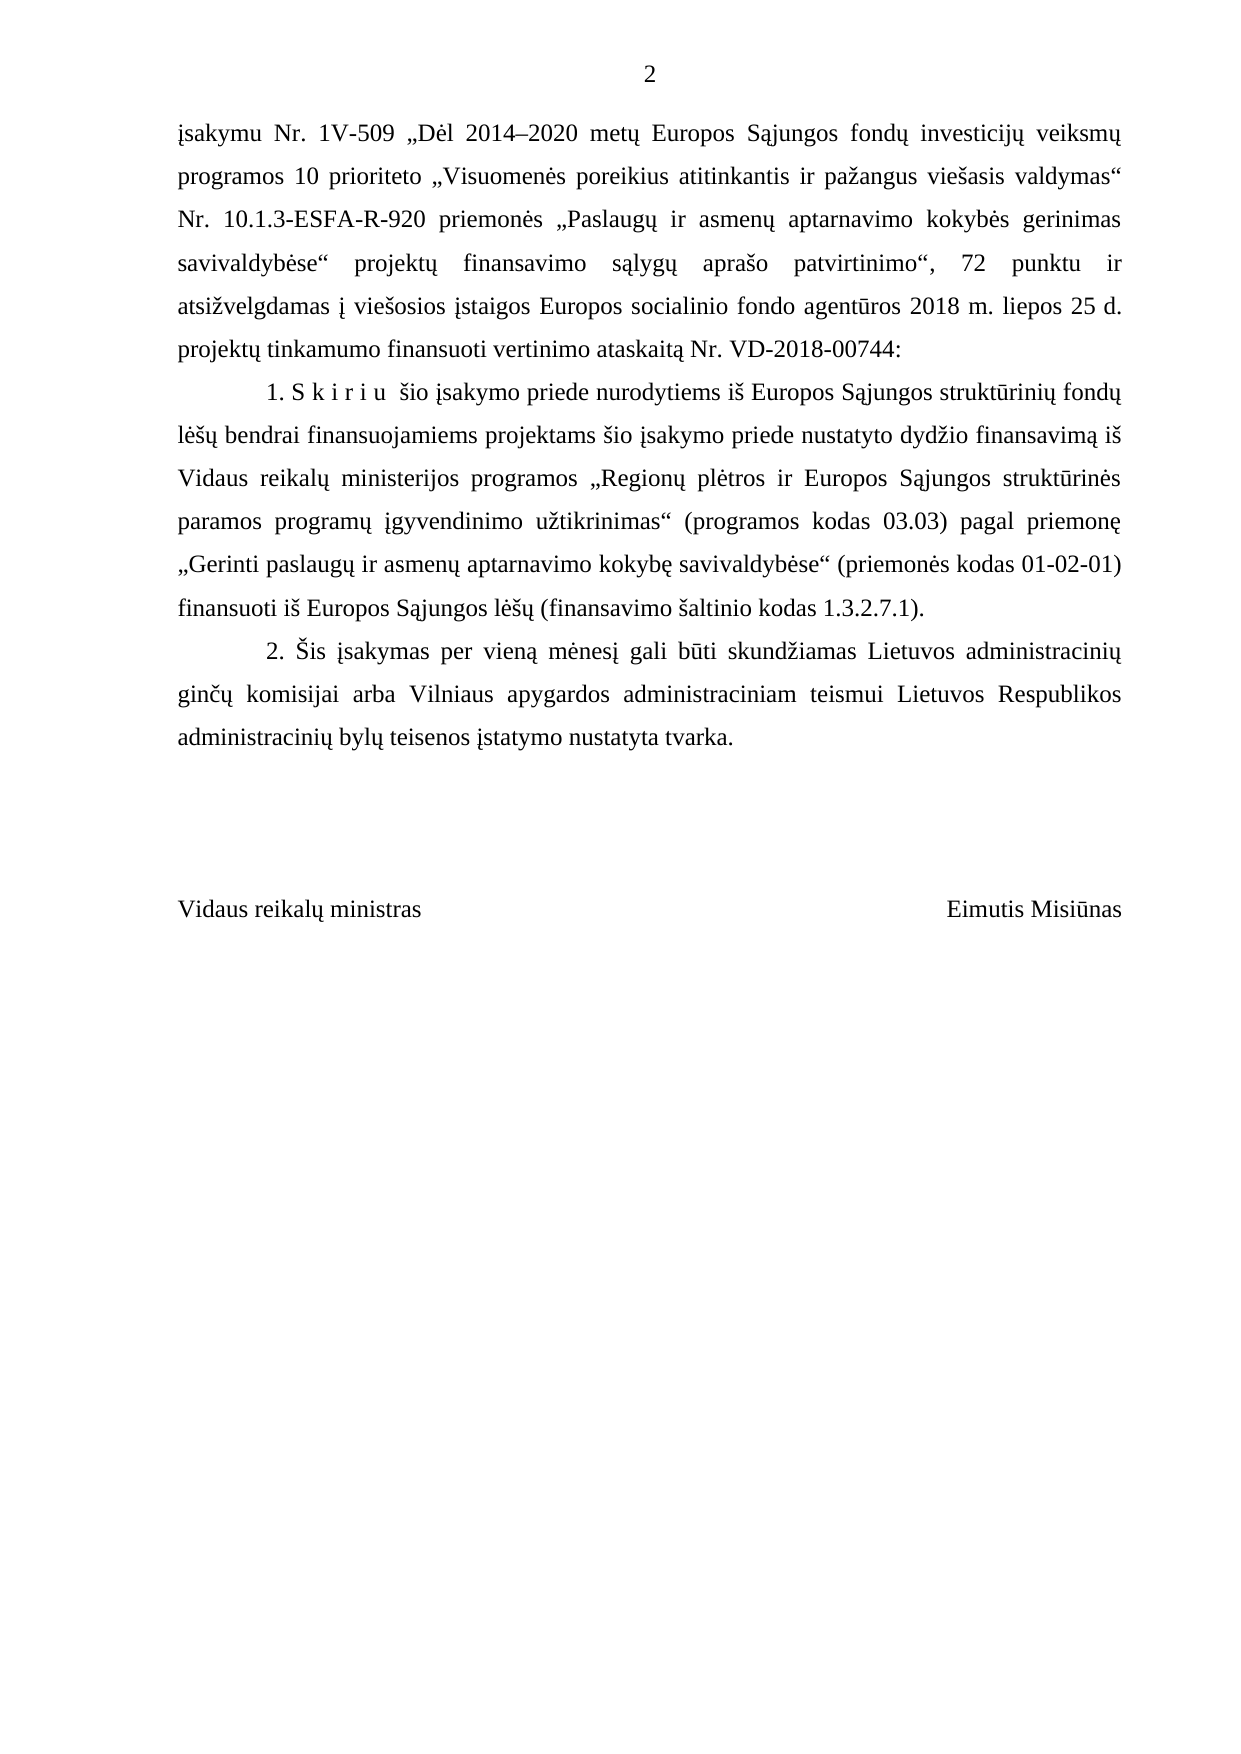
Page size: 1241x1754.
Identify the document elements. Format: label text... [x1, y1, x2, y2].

text įsakymu Nr. 1V-509 „Dėl 2014–2020 metų Europos Sąjungos fondų investicijų veiksmų programos 10 prioriteto „Visuomenės poreikius atitinkantis ir pažangus viešasis valdymas“ Nr. 10.1.3-ESFA-R-920 priemonės „Paslaugų ir asmenų aptarnavimo kokybės gerinimas savivaldybėse“ projektų finansavimo sąlygų aprašo patvirtinimo“, 72 punktu ir atsižvelgdamas į viešosios įstaigos Europos socialinio fondo agentūros 2018 m. liepos 25 d. projektų tinkamumo finansuoti vertinimo ataskaitą Nr. VD-2018-00744: [177, 118, 1122, 363]
text 1. S k i r i u šio įsakymo priede nurodytiems iš Europos Sąjungos struktūrinių fondų lėšų bendrai finansuojamiems projektams šio įsakymo priede nustatyto dydžio finansavimą iš Vidaus reikalų ministerijos programos „Regionų plėtros ir Europos Sąjungos struktūrinės paramos programų įgyvendinimo užtikrinimas“ (programos kodas 03.03) pagal priemonę „Gerinti paslaugų ir asmenų aptarnavimo kokybę savivaldybėse“ (priemonės kodas 01-02-01) finansuoti iš Europos Sąjungos lėšų (finansavimo šaltinio kodas 1.3.2.7.1). [177, 377, 1122, 621]
text Vidaus reikalų ministras Eimutis Misiūnas [177, 894, 1122, 923]
text 2. Šis įsakymas per vieną mėnesį gali būti skundžiamas Lietuvos administracinių ginčų komisijai arba Vilniaus apygardos administraciniam teismui Lietuvos Respublikos administracinių bylų teisenos įstatymo nustatyta tvarka. [177, 636, 1122, 751]
